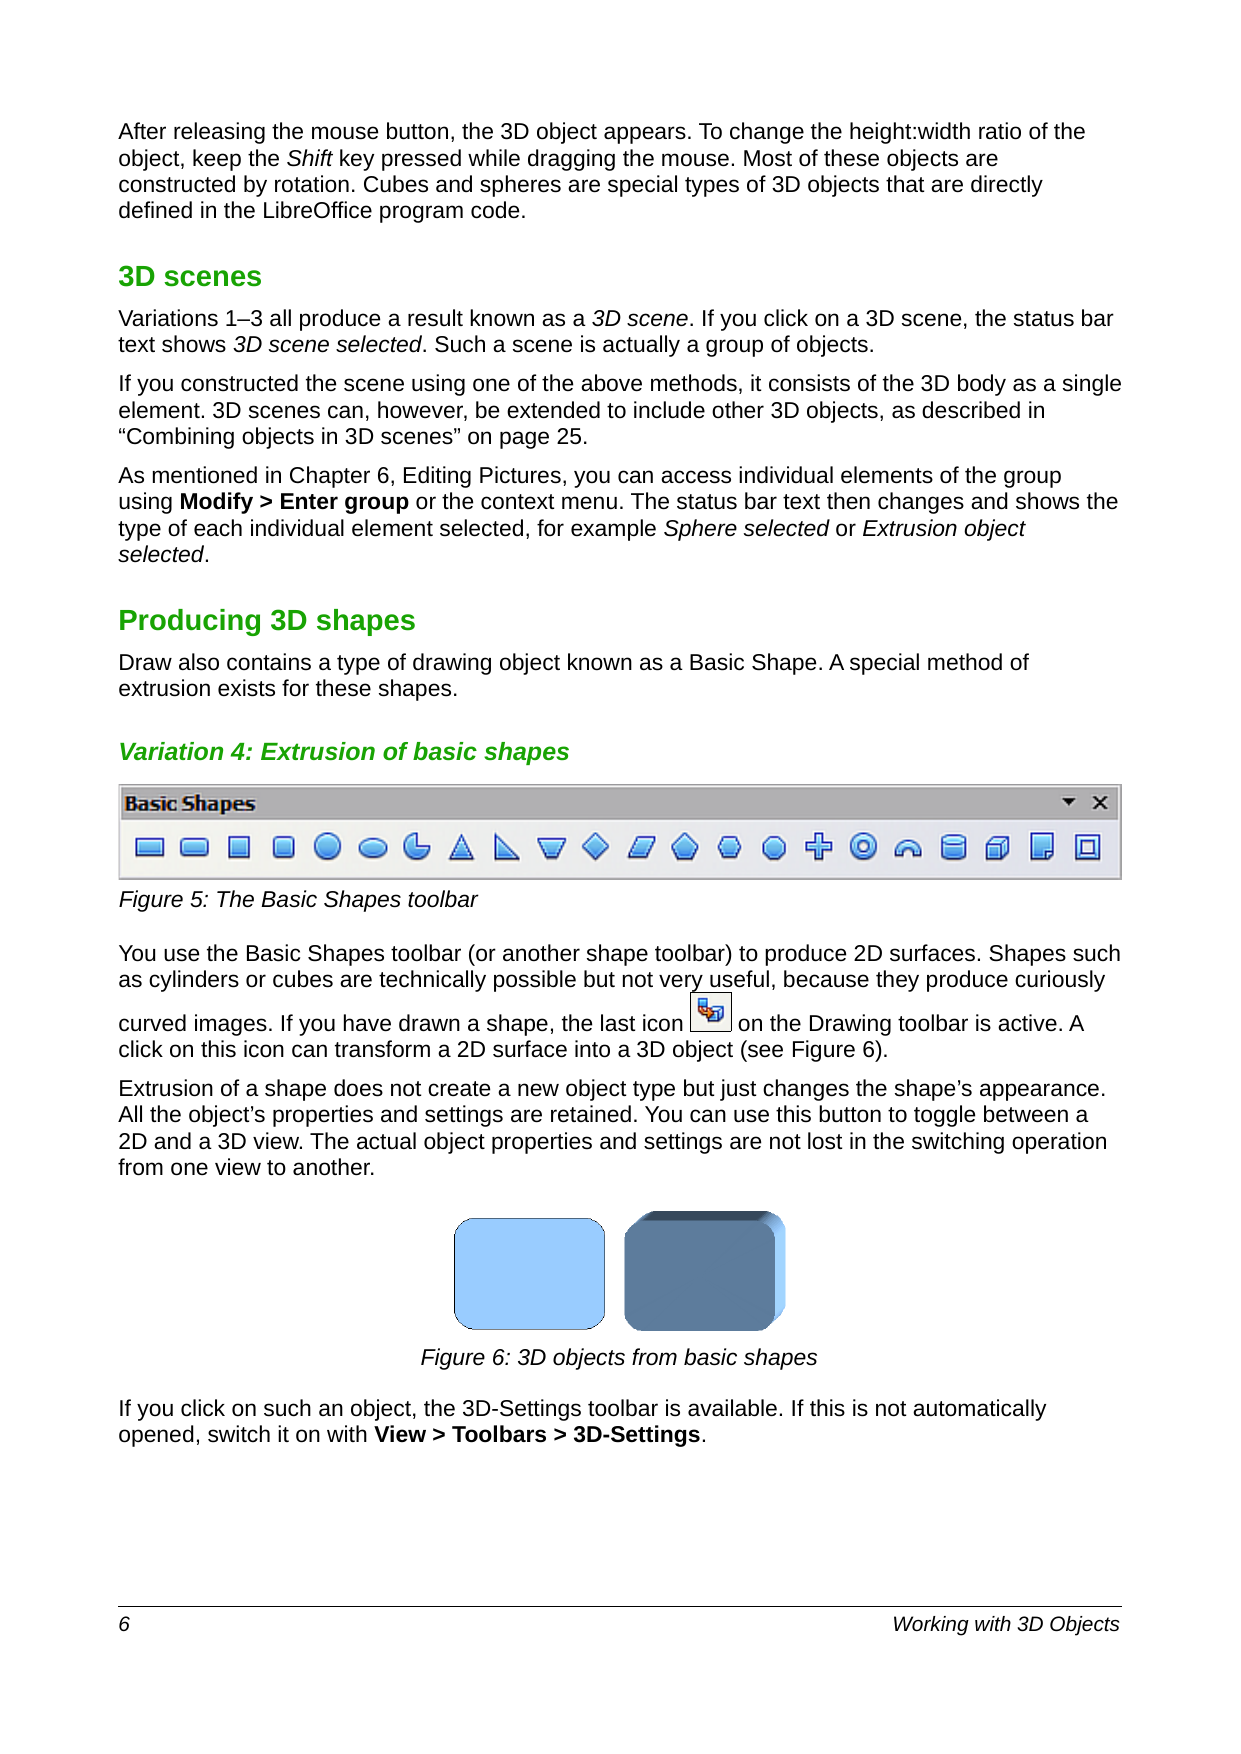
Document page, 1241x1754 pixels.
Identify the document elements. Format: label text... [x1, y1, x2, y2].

subtitle Producing 3D shapes [118, 603, 1122, 636]
text If you constructed the scene using one of the above methods, it consists of the 3D body as a single element. 3D scenes can, however, be extended to include other 3D objects, as described in “Combining objects in 3D scenes” on page 25. [118, 370, 1122, 449]
subtitle Variation 4: Extrusion of basic shapes [118, 737, 1122, 766]
text Figure 5: The Basic Shapes toolbar [118, 886, 1122, 912]
text If you click on such an object, the 3D-Settings toolbar is available. If this is not automatically opened, switch it on with View > Toolbars > 3D-Settings. [118, 1395, 1122, 1448]
picture [447, 1205, 793, 1338]
picture [691, 993, 731, 1031]
text Draw also contains a type of drawing object known as a Basic Shape. A special method of extrusion exists for these shapes. [118, 649, 1122, 701]
text You use the Basic Shapes toolbar (or another shape toolbar) to produce 2D surfaces. Shapes such as cylinders or cubes are technically possible but not very useful, because they produce curiously curved images. If you have drawn a shape, the last icon on the Drawing toolbar is active. A click on this icon can transform a 2D surface into a 3D object (see Figure 6). [118, 939, 1122, 1062]
text Variations 1–3 all produce a result known as a 3D scene. If you click on a 3D scene, the status bar text shows 3D scene selected. Such a scene is actually a group of objects. [118, 305, 1122, 358]
text Figure 6: 3D objects from basic shapes [374, 1344, 867, 1370]
text Extrusion of a shape does not create a new object type but just changes the shape’s appearance. All the object’s properties and settings are retained. You can use this button to toggle between a 2D and a 3D view. The actual object properties and settings are not lost in the switching operation from one view to another. [118, 1075, 1122, 1180]
picture [118, 784, 1122, 880]
text As mentioned in Chapter 6, Editing Pictures, you can access individual elements of the group using Modify > Enter group or the context menu. The status bar text then changes and shows the type of each individual element selected, for example Sphere selected or Extrusion object selected. [118, 462, 1122, 567]
text After releasing the mouse button, the 3D object appears. To change the height:width ratio of the object, keep the Shift key pressed while dragging the mouse. Most of these objects are constructed by rotation. Cubes and spheres are special types of 3D objects that are directly defined in the LibreOffice program code. [118, 118, 1122, 223]
subtitle 3D scenes [118, 259, 1122, 293]
